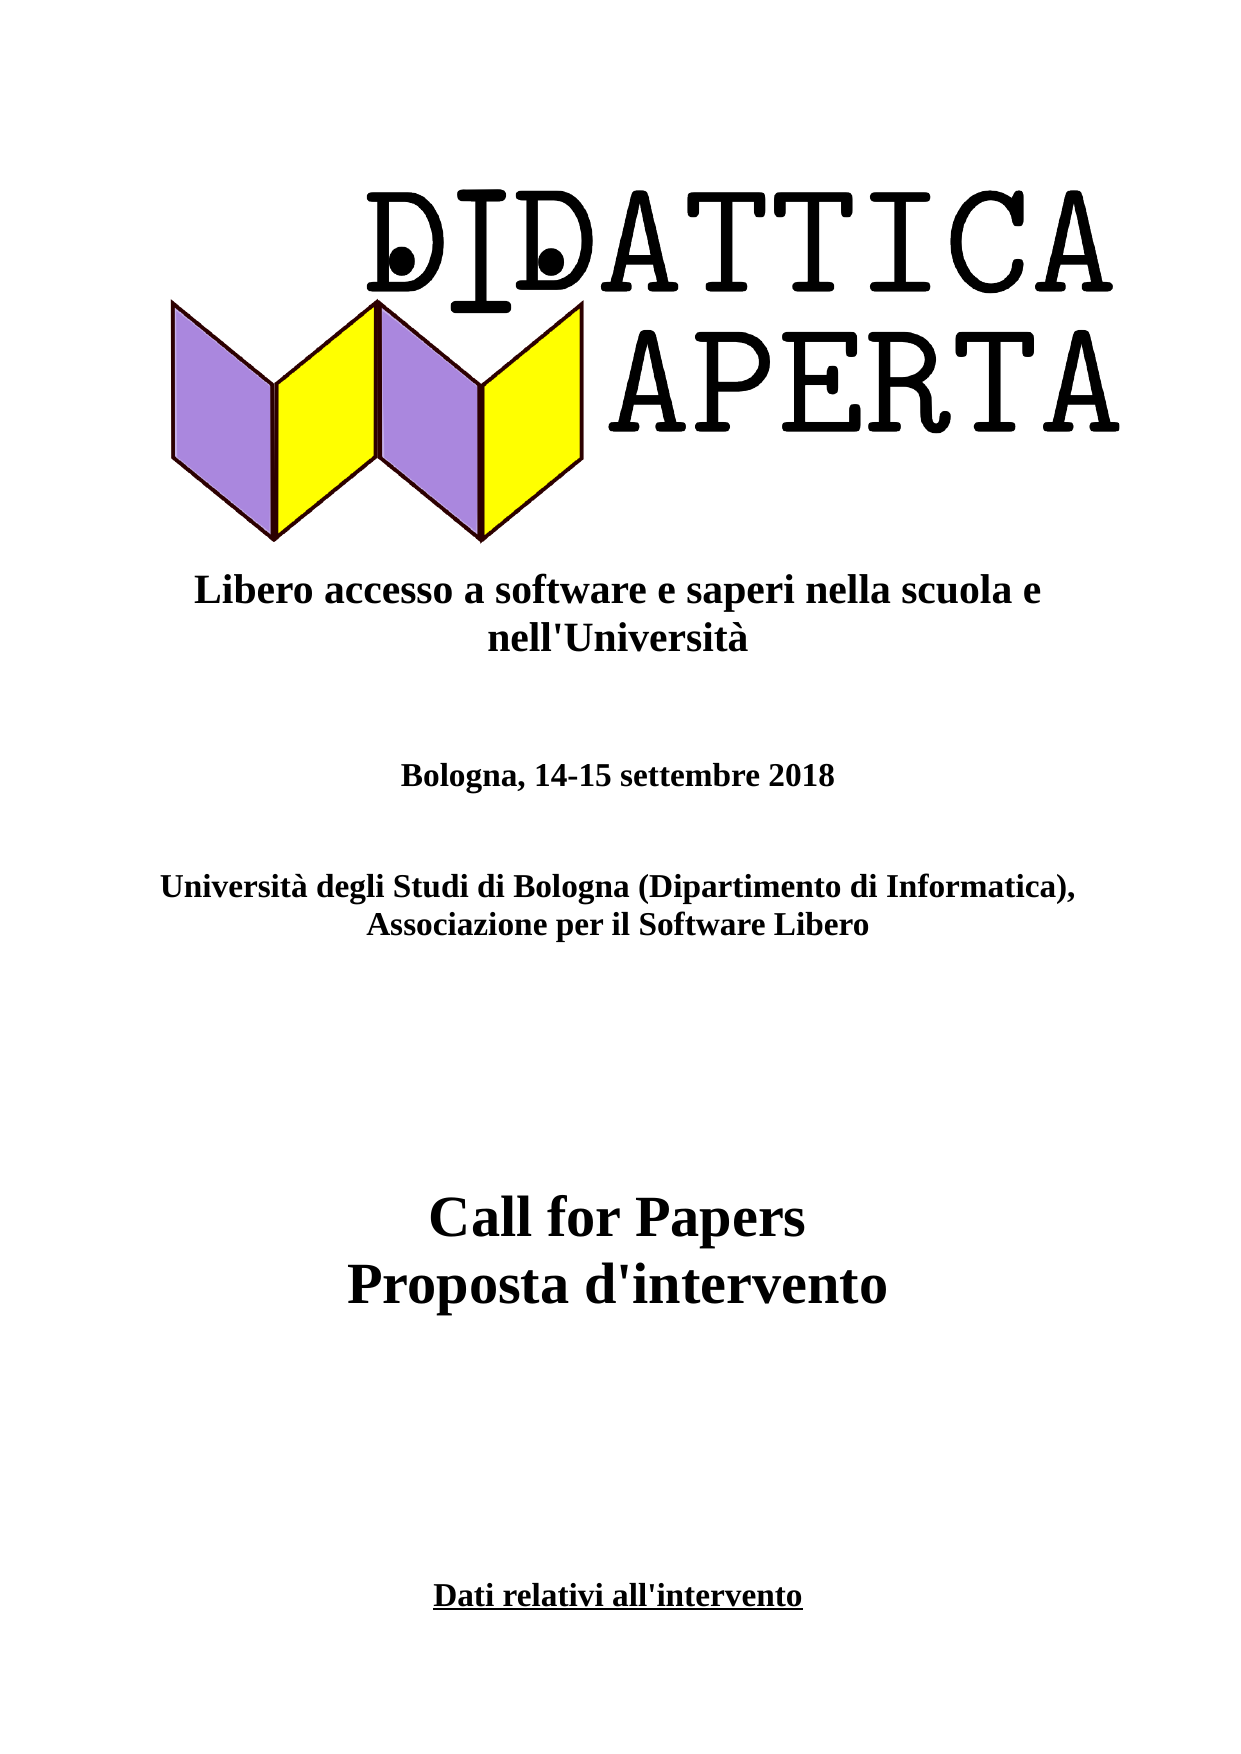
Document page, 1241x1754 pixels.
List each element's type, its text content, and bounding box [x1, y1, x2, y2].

text Università degli Studi di Bologna (Dipartimento di Informatica), [118, 866, 1117, 904]
text Call for Papers [118, 1182, 1117, 1249]
text Dati relativi all'intervento [118, 1575, 1117, 1613]
text Bologna, 14-15 settembre 2018 [118, 756, 1117, 794]
text Libero accesso a software e saperi nella scuola e nell'Università [118, 228, 1117, 660]
text Proposta d'intervento [118, 1249, 1117, 1316]
text Associazione per il Software Libero [118, 904, 1117, 943]
